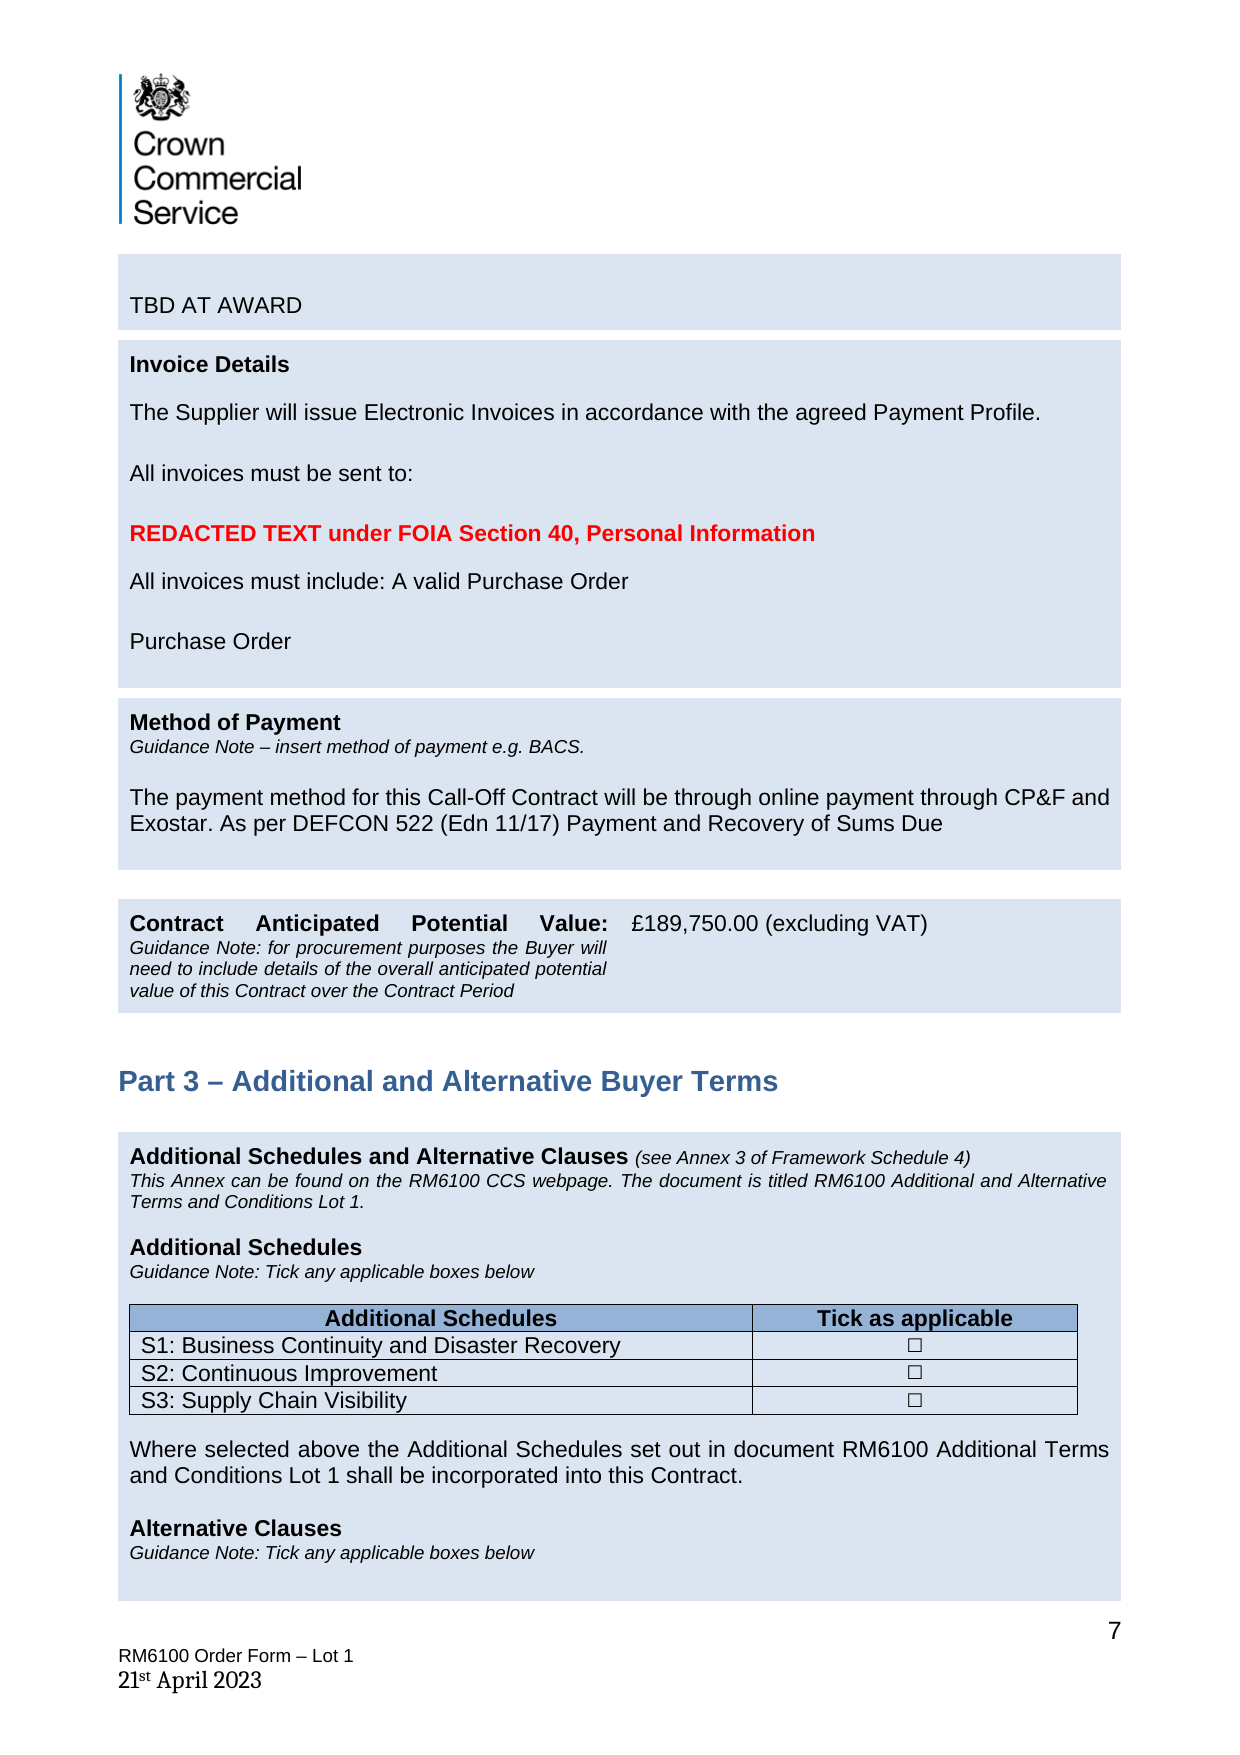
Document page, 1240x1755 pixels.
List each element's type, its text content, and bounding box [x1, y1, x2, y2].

table_cell S2: Continuous Improvement [130, 1360, 752, 1386]
table_header Tick as applicable [753, 1305, 1077, 1331]
table_header Method of Payment Guidance Note – insert method of payment e.g. BACS. The payment method for this Call-Off Contract will be through online payment through CP&F and Exostar. As per DEFCON 522 (Edn 11/17) Payment and Recovery of Sums Due [118, 698, 1121, 870]
table_header Invoice Details The Supplier will issue Electronic Invoices in accordance with the agreed Payment Profile. All invoices must be sent to: REDACTED TEXT under FOIA Section 40, Personal Information All invoices must include: A valid Purchase Order Purchase Order [118, 340, 1121, 688]
table_header TBD AT AWARD [118, 254, 1121, 330]
table_cell ☐ [753, 1332, 1077, 1359]
table_header Contract Anticipated Potential Value: Guidance Note: for procurement purposes the Buyer will need to include details of the overall anticipated potential value of this Contract over the Contract Period [118, 899, 620, 1013]
table_cell S3: Supply Chain Visibility [130, 1387, 752, 1413]
table_header Additional Schedules and Alternative Clauses (see Annex 3 of Framework Schedule 4) This Annex can be found on the RM6100 CCS webpage. The document is titled RM6100 Additional and Alternative Terms and Conditions Lot 1. Additional Schedules Guidance Note: Tick any applicable boxes below Where selected above the Additional Schedules set out in document RM6100 Additional Terms and Conditions Lot 1 shall be incorporated into this Contract. Alternative Clauses Guidance Note: Tick any applicable boxes below [118, 1132, 1121, 1601]
table_cell ☐ [753, 1387, 1077, 1413]
table_cell ☐ [753, 1360, 1077, 1386]
text Part 3 – Additional and Alternative Buyer Terms [118, 1064, 1121, 1098]
table_header Additional Schedules [130, 1305, 752, 1331]
table_header £189,750.00 (excluding VAT) [620, 899, 1121, 1013]
table_cell S1: Business Continuity and Disaster Recovery [130, 1332, 752, 1359]
